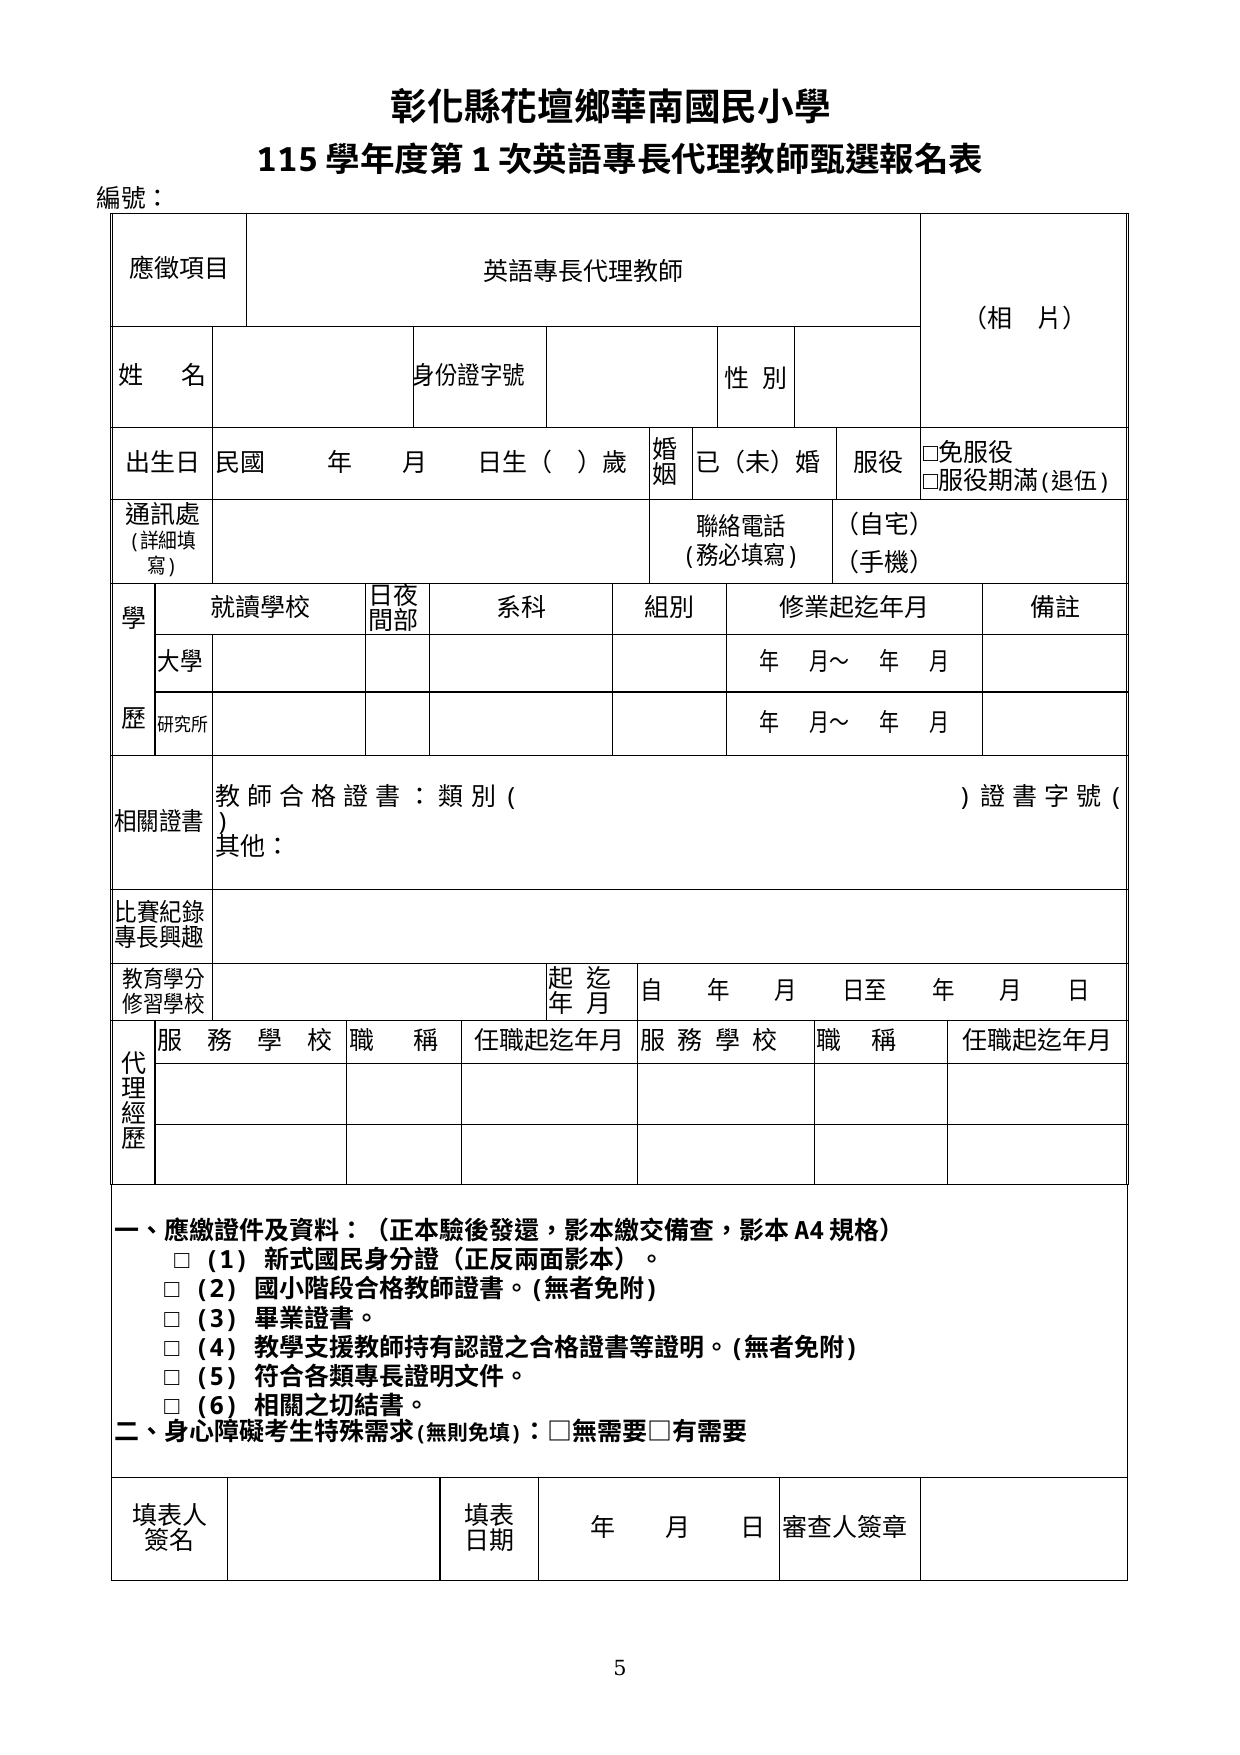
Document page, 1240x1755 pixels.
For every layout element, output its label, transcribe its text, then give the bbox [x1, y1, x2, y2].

table_cell 職 稱 [347, 1021, 461, 1063]
table_cell 學 歷 [113, 584, 154, 755]
table_cell 日夜 間部 [366, 584, 429, 634]
table_cell □免服役 □服役期滿(退伍) [921, 428, 1126, 498]
table_cell [795, 327, 920, 427]
table_header 應徵項目 [113, 214, 246, 326]
table_cell 通訊處 (詳細填寫) [113, 500, 212, 583]
table_cell 年 月～ 年 月 [727, 635, 982, 691]
table_cell [815, 1125, 947, 1184]
table_cell 教師合格證書：類別( )證書字號( ) 其他： [213, 756, 1126, 889]
table_cell 備註 [983, 584, 1126, 634]
text 彰化縣花壇鄉華南國民小學 [71, 75, 1169, 127]
table_cell [156, 1064, 346, 1124]
table_cell 組別 [613, 584, 726, 634]
table_cell [366, 635, 429, 691]
table_cell 研究所 [156, 693, 212, 755]
table_cell 代 理 經 歷 [113, 1021, 154, 1184]
table_cell [613, 635, 726, 691]
table_cell [948, 1125, 1126, 1184]
table_cell 任職起迄年月 [948, 1021, 1126, 1063]
table_cell 服役 [837, 428, 920, 498]
table_cell [347, 1064, 461, 1124]
table_cell [213, 327, 413, 427]
table_header 英語專長代理教師 [247, 214, 920, 326]
table_cell [462, 1125, 637, 1184]
table_cell 自 年 月 日至 年 月 日 [638, 964, 1126, 1019]
table_cell [983, 693, 1126, 755]
table_cell 比賽紀錄專長興趣 [113, 890, 212, 963]
table_cell [213, 693, 365, 755]
table_cell 審查人簽章 [780, 1478, 920, 1580]
table_cell [366, 693, 429, 755]
table_cell [921, 1478, 1127, 1580]
table_cell 修業起迄年月 [727, 584, 982, 634]
table_cell 民國 年 月 日生（ ）歲 [213, 428, 649, 498]
table_cell 職 稱 [815, 1021, 947, 1063]
table_cell 大學 [156, 635, 212, 691]
table_cell [613, 693, 726, 755]
table_cell [948, 1064, 1126, 1124]
table_cell 婚 姻 [650, 428, 692, 498]
table_cell 系科 [430, 584, 612, 634]
table_cell 出生日 [113, 428, 212, 498]
table_cell 聯絡電話 (務必填寫) [650, 500, 832, 583]
text 115學年度第1次英語專長代理教師甄選報名表 [71, 127, 1169, 179]
table_cell [156, 1125, 346, 1184]
text 編號： [71, 179, 1171, 212]
table_cell [347, 1125, 461, 1184]
table_cell 年 月～ 年 月 [727, 693, 982, 755]
table_cell [430, 693, 612, 755]
table_cell 任職起迄年月 [462, 1021, 637, 1063]
table_header （相 片） [921, 214, 1126, 427]
table_cell 教育學分 修習學校 [113, 964, 212, 1019]
table_cell [638, 1125, 814, 1184]
table_cell 相關證書 [113, 756, 212, 889]
table_cell 填表人 簽名 [112, 1478, 227, 1580]
table_cell [983, 635, 1126, 691]
table_cell [213, 635, 365, 691]
table_cell [462, 1064, 637, 1124]
table_cell 填表 日期 [441, 1478, 538, 1580]
table_cell 就讀學校 [156, 584, 365, 634]
table_cell 性 別 [718, 327, 794, 427]
table_cell 起 迄 年 月 [547, 964, 637, 1019]
table_cell [213, 890, 1126, 963]
table_cell [815, 1064, 947, 1124]
table_cell [213, 500, 649, 583]
table_cell 年 月 日 [539, 1478, 779, 1580]
table_cell [213, 964, 546, 1019]
table_cell 身份證字號 [414, 327, 546, 427]
table_cell 已（未）婚 [693, 428, 836, 498]
table_cell [430, 635, 612, 691]
table_cell 服 務 學 校 [156, 1021, 346, 1063]
table_cell [228, 1478, 439, 1580]
table_cell [638, 1064, 814, 1124]
table_cell （自宅） （手機） [833, 500, 1126, 583]
table_cell 姓 名 [113, 327, 212, 427]
table_cell [547, 327, 717, 427]
table_cell 服 務 學 校 [638, 1021, 814, 1063]
table_cell 一、應繳證件及資料：（正本驗後發還，影本繳交備查，影本A4規格） □ (1) 新式國民身分證（正反兩面影本）。 □ (2) 國小階段合格教師證書。(無者免附) □ (3) 畢業證書。 □ (4) 教學支援教師持有認證之合格證書等證明。(無者免附) □ (5) 符合各類專長證明文件。 □ (6) 相關之切結書。 二、身心障礙考生特殊需求(無則免填)：□無需要□有需要 [112, 1185, 1127, 1477]
